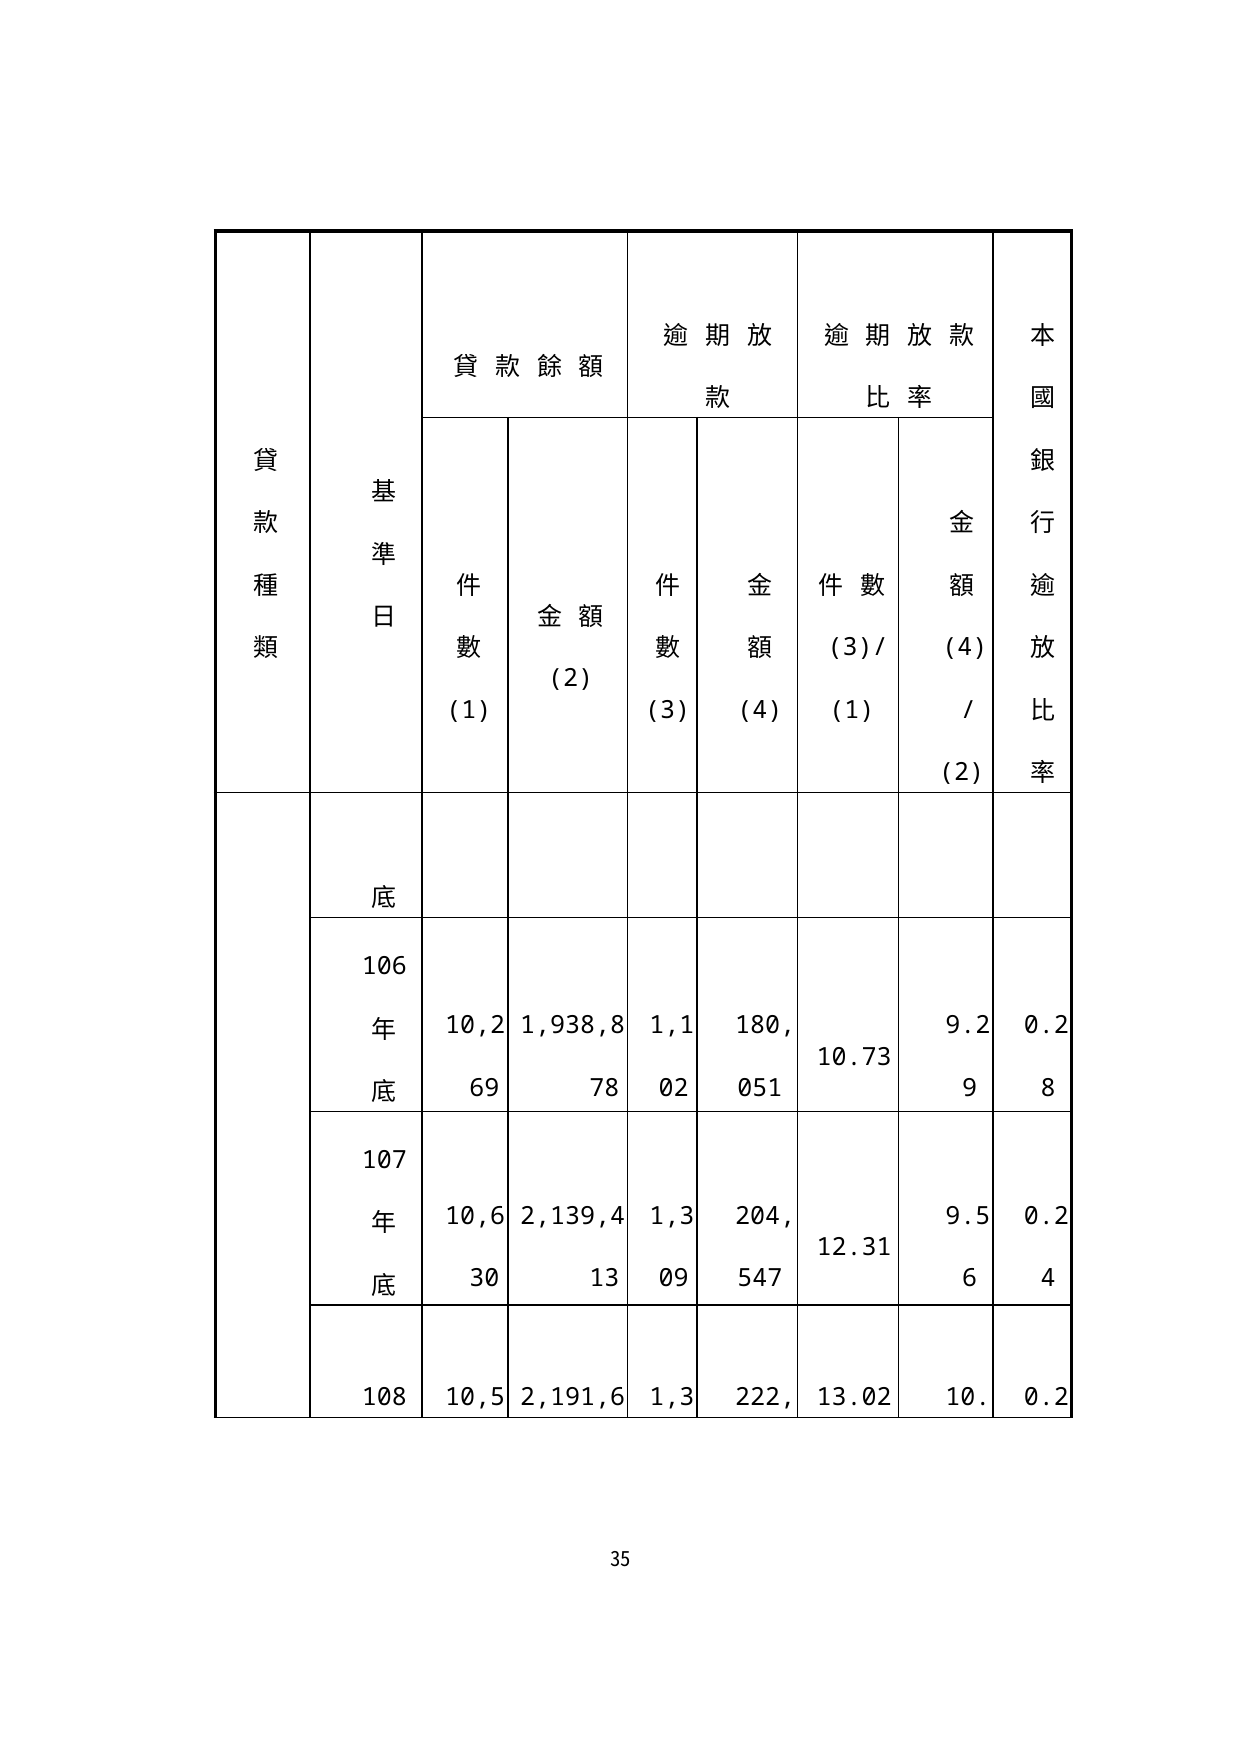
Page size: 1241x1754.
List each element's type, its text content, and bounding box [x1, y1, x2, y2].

table_cell [628, 793, 696, 917]
table_cell 2,191,6 [509, 1306, 627, 1417]
table_cell 件數(3)/(1) [798, 418, 898, 792]
table_cell 9.29 [899, 918, 992, 1111]
table_cell 10,5 [423, 1306, 507, 1417]
table_cell 107年底 [311, 1112, 421, 1304]
table_cell [423, 793, 507, 917]
table_cell [798, 793, 898, 917]
table_cell 件數(1) [423, 418, 507, 792]
table_cell 件數(3) [628, 418, 696, 792]
table_cell 1,938,878 [509, 918, 627, 1111]
table_cell 13.02 [798, 1306, 898, 1417]
table_cell 2,139,413 [509, 1112, 627, 1304]
table_cell 9.56 [899, 1112, 992, 1304]
table_cell [899, 793, 992, 917]
table_cell 金額(4) [698, 418, 797, 792]
table_cell 10,630 [423, 1112, 507, 1304]
table_cell 金額(2) [509, 418, 627, 792]
table_cell 10. [899, 1306, 992, 1417]
table_cell 1,309 [628, 1112, 696, 1304]
table_cell 204,547 [698, 1112, 797, 1304]
table_header 基準日 [311, 233, 421, 792]
table_cell [509, 793, 627, 917]
table_header 逾期放款比率 [798, 233, 992, 417]
table_cell 金額(4)/(2) [899, 418, 992, 792]
table_cell 1,102 [628, 918, 696, 1111]
table_cell 0.24 [994, 1112, 1070, 1304]
table_header 本國銀行逾放比率 [994, 233, 1070, 792]
table_cell 底 [311, 793, 421, 917]
table_cell [698, 793, 797, 917]
table_cell 12.31 [798, 1112, 898, 1304]
table_cell 106年底 [311, 918, 421, 1111]
table_header 貸款餘額 [423, 233, 627, 417]
table_cell 0.2 [994, 1306, 1070, 1417]
table_cell 10,269 [423, 918, 507, 1111]
table_cell 10.73 [798, 918, 898, 1111]
table_cell [217, 793, 309, 1417]
table_header 貸款 種類 [217, 233, 309, 792]
table_cell 1,3 [628, 1306, 696, 1417]
table_cell 222, [698, 1306, 797, 1417]
table_header 逾期放款 [628, 233, 797, 417]
table_cell 180,051 [698, 918, 797, 1111]
table_cell 0.28 [994, 918, 1070, 1111]
table_cell 108 [311, 1306, 421, 1417]
table_cell [994, 793, 1070, 917]
